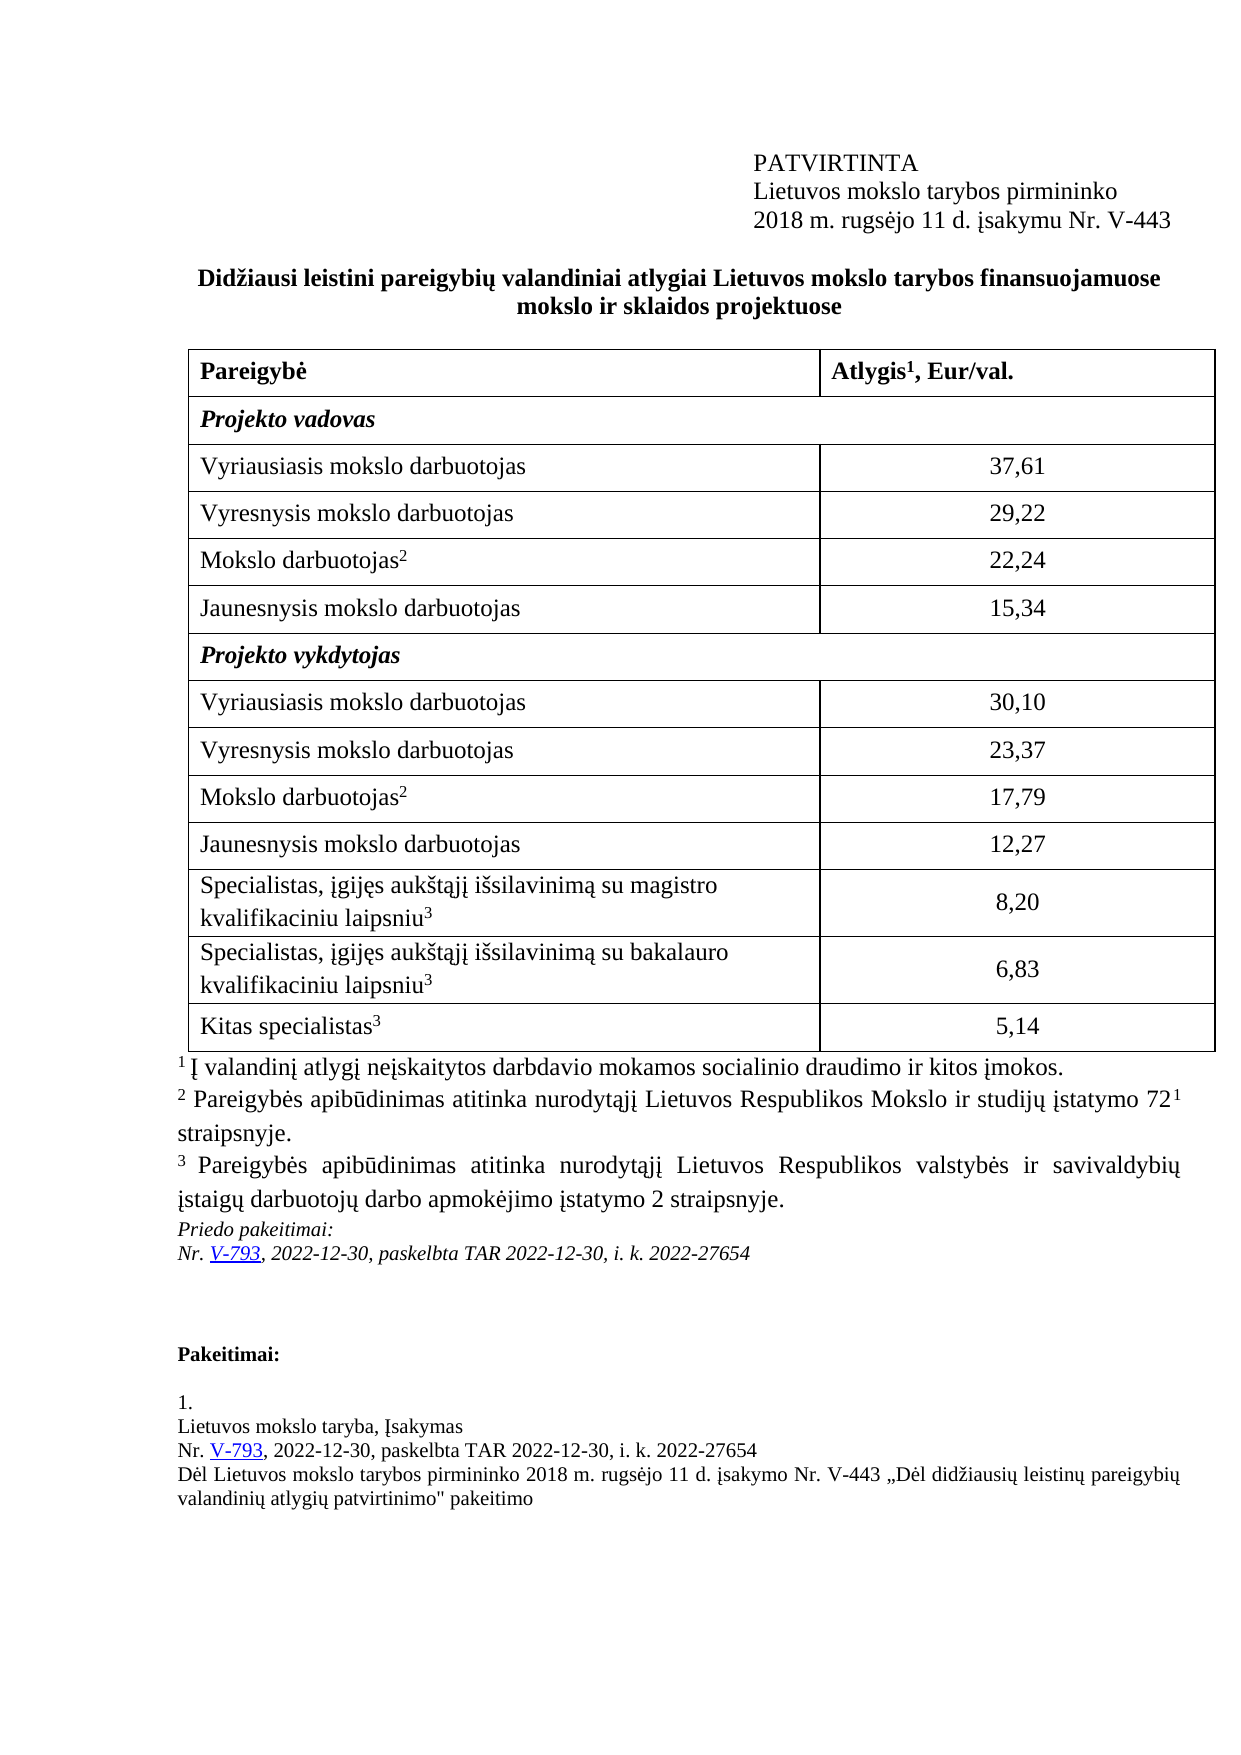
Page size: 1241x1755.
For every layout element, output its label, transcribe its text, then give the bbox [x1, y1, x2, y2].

table_cell Jaunesnysis mokslo darbuotojas [189, 823, 819, 869]
table_cell 15,34 [821, 586, 1214, 633]
table_header Pareigybė [189, 350, 819, 396]
table_cell Specialistas, įgijęs aukštąjį išsilavinimą su bakalauro kvalifikaciniu laipsniu3 [189, 937, 819, 1003]
table_cell Specialistas, įgijęs aukštąjį išsilavinimą su magistro kvalifikaciniu laipsniu3 [189, 870, 819, 936]
text Didžiausi leistini pareigybių valandiniai atlygiai Lietuvos mokslo tarybos finansuojamuose mokslo ir sklaidos projektuose [177, 263, 1181, 320]
table_cell Projekto vykdytojas [189, 634, 1214, 680]
text Pakeitimai: [177, 1342, 1181, 1366]
table_cell Vyriausiasis mokslo darbuotojas [189, 445, 819, 491]
table_cell Projekto vadovas [189, 397, 1214, 443]
text 2018 m. rugsėjo 11 d. įsakymu Nr. V-443 [753, 205, 1181, 234]
text Lietuvos mokslo tarybos pirmininko [753, 176, 1181, 205]
text Priedo pakeitimai: [177, 1217, 1181, 1241]
table_cell 29,22 [821, 492, 1214, 538]
table_cell Mokslo darbuotojas2 [189, 539, 819, 585]
text 3 Pareigybės apibūdinimas atitinka nurodytąjį Lietuvos Respublikos valstybės ir savivaldybių įstaigų darbuotojų darbo apmokėjimo įstatymo 2 straipsnyje. [177, 1151, 1181, 1212]
table_cell 37,61 [821, 445, 1214, 491]
table_cell 30,10 [821, 681, 1214, 727]
text Nr. V-793, 2022-12-30, paskelbta TAR 2022-12-30, i. k. 2022-27654 [177, 1241, 1181, 1265]
table_cell Vyresnysis mokslo darbuotojas [189, 492, 819, 538]
table_cell Jaunesnysis mokslo darbuotojas [189, 586, 819, 633]
table_cell 12,27 [821, 823, 1214, 869]
table_cell Mokslo darbuotojas2 [189, 776, 819, 822]
table_cell 23,37 [821, 728, 1214, 774]
table_header Atlygis1, Eur/val. [821, 350, 1214, 396]
table_cell Vyriausiasis mokslo darbuotojas [189, 681, 819, 727]
text Dėl Lietuvos mokslo tarybos pirmininko 2018 m. rugsėjo 11 d. įsakymo Nr. V-443 „Dėl didžiausių leistinų pareigybių valandinių atlygių patvirtinimo" pakeitimo [177, 1462, 1181, 1510]
table_cell Kitas specialistas3 [189, 1004, 819, 1051]
table_cell 5,14 [821, 1004, 1214, 1051]
text 1 Į valandinį atlygį neįskaitytos darbdavio mokamos socialinio draudimo ir kitos įmokos. [177, 1052, 1181, 1080]
text Nr. V-793, 2022-12-30, paskelbta TAR 2022-12-30, i. k. 2022-27654 [177, 1438, 1181, 1462]
table_cell Vyresnysis mokslo darbuotojas [189, 728, 819, 774]
text 2 Pareigybės apibūdinimas atitinka nurodytąjį Lietuvos Respublikos Mokslo ir studijų įstatymo 721 straipsnyje. [177, 1084, 1181, 1146]
text PATVIRTINTA [753, 148, 1181, 176]
text Lietuvos mokslo taryba, Įsakymas [177, 1414, 1181, 1438]
text 1. [177, 1390, 1181, 1414]
table_cell 17,79 [821, 776, 1214, 822]
table_cell 6,83 [821, 937, 1214, 1003]
table_cell 22,24 [821, 539, 1214, 585]
table_cell 8,20 [821, 870, 1214, 936]
